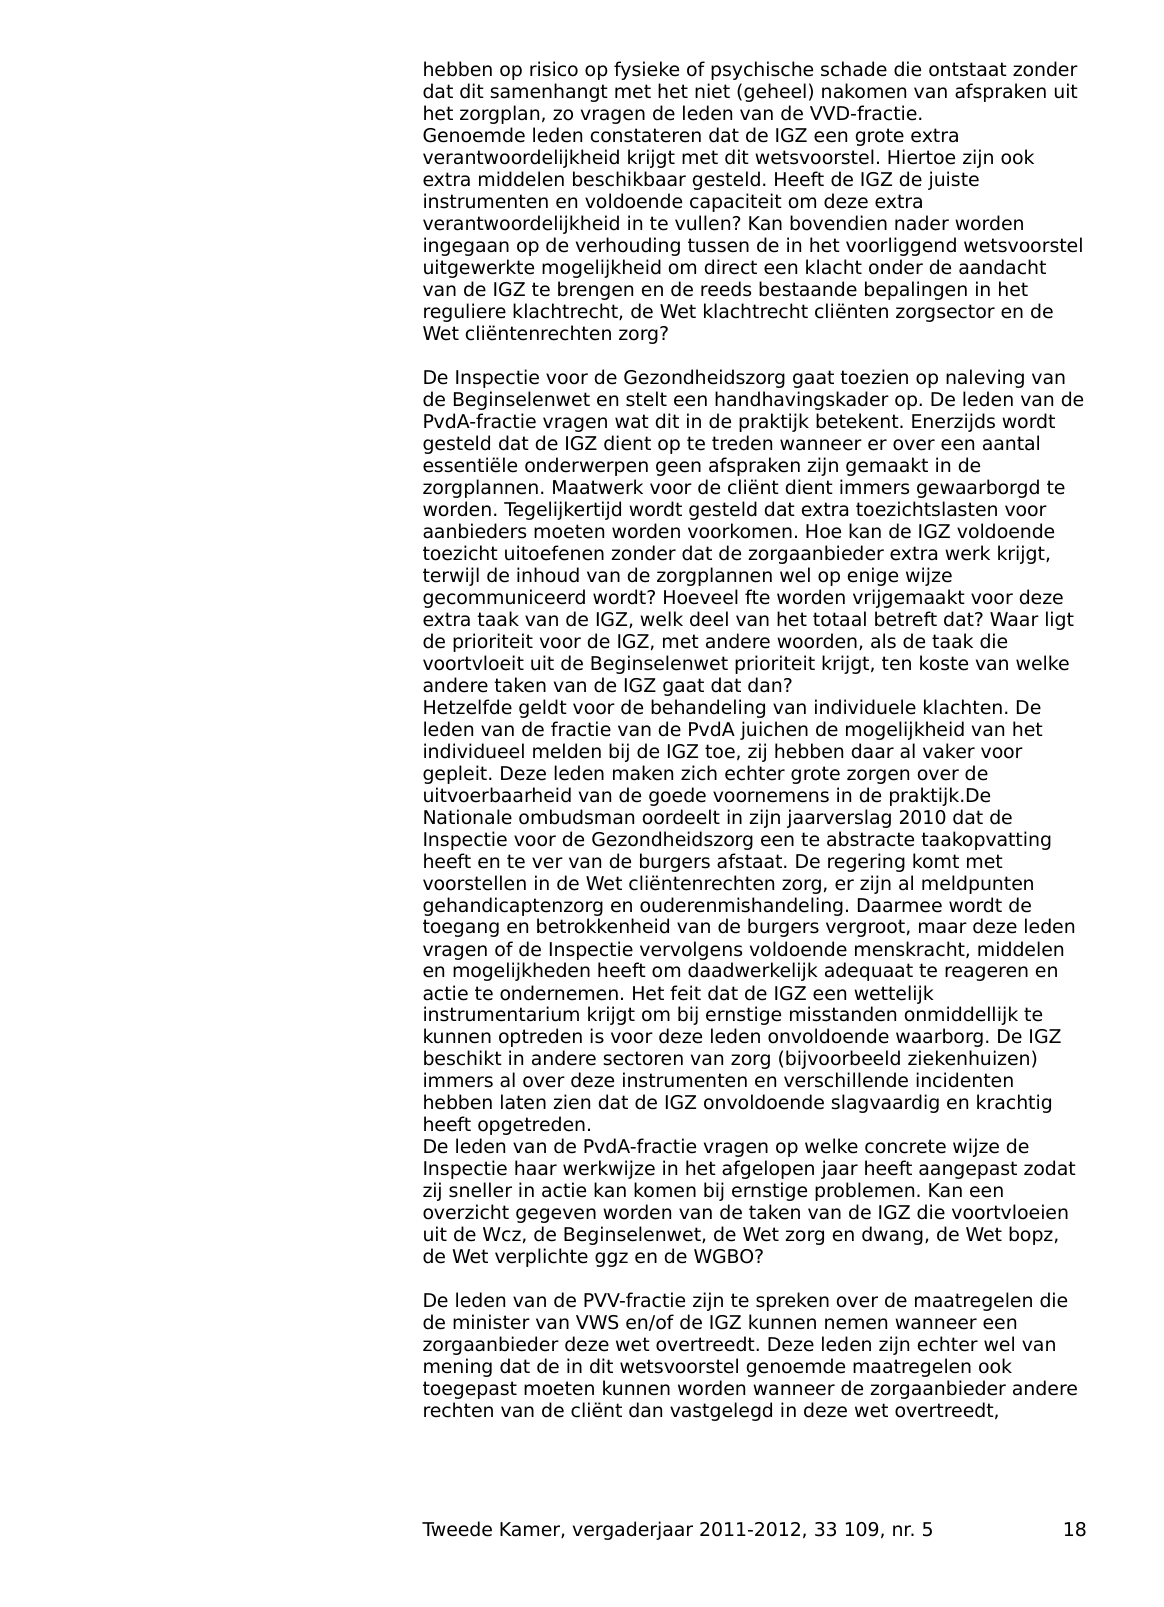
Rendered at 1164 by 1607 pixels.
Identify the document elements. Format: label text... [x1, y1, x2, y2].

text De Inspectie voor de Gezondheidszorg gaat toezien op naleving van de Beginselenwet en stelt een handhavingskader op. De leden van de PvdA-fractie vragen wat dit in de praktijk betekent. Enerzijds wordt gesteld dat de IGZ dient op te treden wanneer er over een aantal essentiële onderwerpen geen afspraken zijn gemaakt in de zorgplannen. Maatwerk voor de cliënt dient immers gewaarborgd te worden. Tegelijkertijd wordt gesteld dat extra toezichtslasten voor aanbieders moeten worden voorkomen. Hoe kan de IGZ voldoende toezicht uitoefenen zonder dat de zorgaanbieder extra werk krijgt, terwijl de inhoud van de zorgplannen wel op enige wijze gecommuniceerd wordt? Hoeveel fte worden vrijgemaakt voor deze extra taak van de IGZ, welk deel van het totaal betreft dat? Waar ligt de prioriteit voor de IGZ, met andere woorden, als de taak die voortvloeit uit de Beginselenwet prioriteit krijgt, ten koste van welke andere taken van de IGZ gaat dat dan? [422, 367, 1087, 697]
text De leden van de PVV-fractie zijn te spreken over de maatregelen die de minister van VWS en/of de IGZ kunnen nemen wanneer een zorgaanbieder deze wet overtreedt. Deze leden zijn echter wel van mening dat de in dit wetsvoorstel genoemde maatregelen ook toegepast moeten kunnen worden wanneer de zorgaanbieder andere rechten van de cliënt dan vastgelegd in deze wet overtreedt, [422, 1290, 1087, 1422]
text Genoemde leden constateren dat de IGZ een grote extra verantwoordelijkheid krijgt met dit wetsvoorstel. Hiertoe zijn ook extra middelen beschikbaar gesteld. Heeft de IGZ de juiste instrumenten en voldoende capaciteit om deze extra verantwoordelijkheid in te vullen? Kan bovendien nader worden ingegaan op de verhouding tussen de in het voorliggend wetsvoorstel uitgewerkte mogelijkheid om direct een klacht onder de aandacht van de IGZ te brengen en de reeds bestaande bepalingen in het reguliere klachtrecht, de Wet klachtrecht cliënten zorgsector en de Wet cliëntenrechten zorg? [422, 125, 1087, 345]
text Hetzelfde geldt voor de behandeling van individuele klachten. De leden van de fractie van de PvdA juichen de mogelijkheid van het individueel melden bij de IGZ toe, zij hebben daar al vaker voor gepleit. Deze leden maken zich echter grote zorgen over de uitvoerbaarheid van de goede voornemens in de praktijk.De Nationale ombudsman oordeelt in zijn jaarverslag 2010 dat de Inspectie voor de Gezondheidszorg een te abstracte taakopvatting heeft en te ver van de burgers afstaat. De regering komt met voorstellen in de Wet cliëntenrechten zorg, er zijn al meldpunten gehandicaptenzorg en ouderenmishandeling. Daarmee wordt de toegang en betrokkenheid van de burgers vergroot, maar deze leden vragen of de Inspectie vervolgens voldoende menskracht, middelen en mogelijkheden heeft om daadwerkelijk adequaat te reageren en actie te ondernemen. Het feit dat de IGZ een wettelijk instrumentarium krijgt om bij ernstige misstanden onmiddellijk te kunnen optreden is voor deze leden onvoldoende waarborg. De IGZ beschikt in andere sectoren van zorg (bijvoorbeeld ziekenhuizen) immers al over deze instrumenten en verschillende incidenten hebben laten zien dat de IGZ onvoldoende slagvaardig en krachtig heeft opgetreden. [422, 697, 1087, 1136]
text De leden van de PvdA-fractie vragen op welke concrete wijze de Inspectie haar werkwijze in het afgelopen jaar heeft aangepast zodat zij sneller in actie kan komen bij ernstige problemen. Kan een overzicht gegeven worden van de taken van de IGZ die voortvloeien uit de Wcz, de Beginselenwet, de Wet zorg en dwang, de Wet bopz, de Wet verplichte ggz en de WGBO? [422, 1136, 1087, 1268]
text hebben op risico op fysieke of psychische schade die ontstaat zonder dat dit samenhangt met het niet (geheel) nakomen van afspraken uit het zorgplan, zo vragen de leden van de VVD-fractie. [422, 59, 1087, 125]
